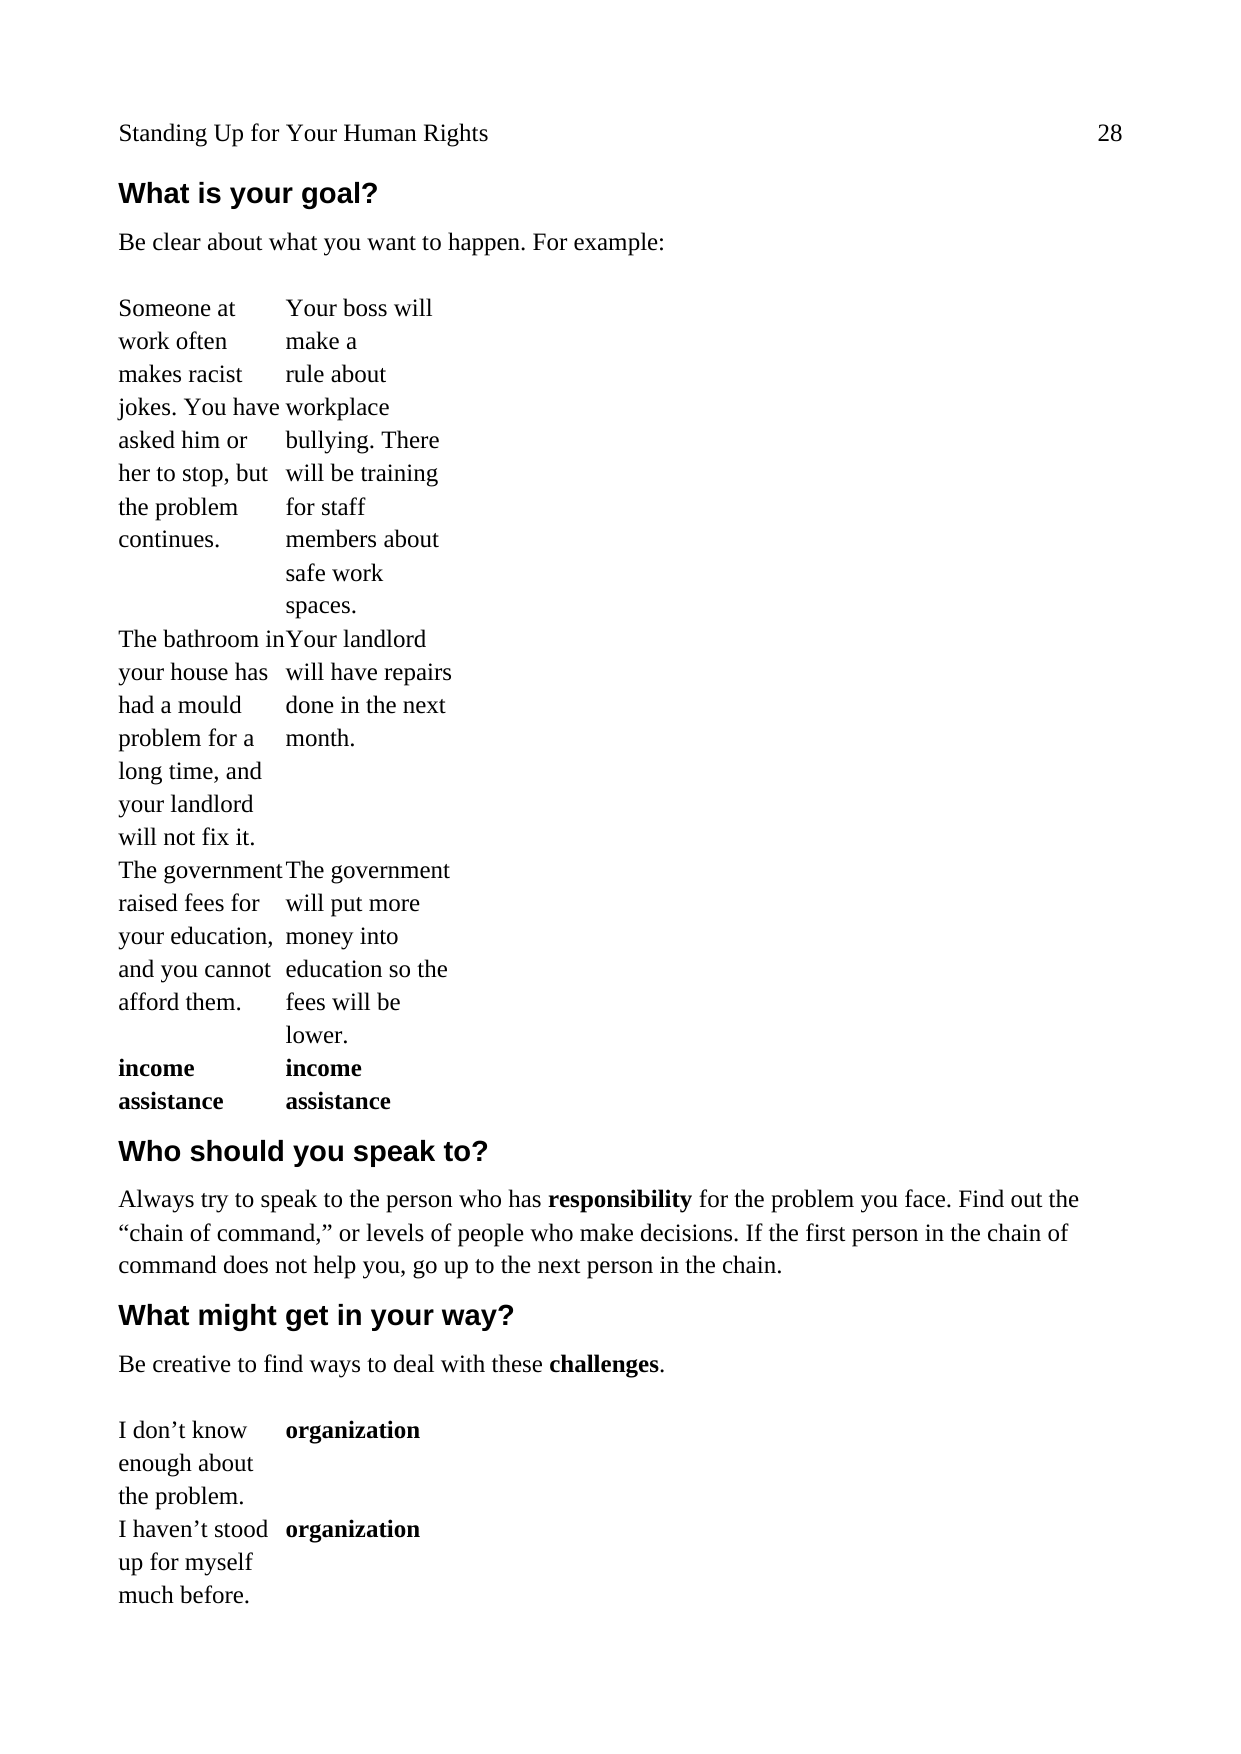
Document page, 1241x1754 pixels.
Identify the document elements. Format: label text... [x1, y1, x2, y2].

table_cell The bathroom in your house has had a mould problem for a long time, and your landlord will not fix it. [118, 176, 285, 308]
table_cell The government raised fees for your education, and you cannot afford them. [118, 309, 285, 507]
text Always try to speak to the person who has responsibility for the problem you face. Find out the “chain of command,” or levels of people who make decisions. If the first person in the chain of command does not help you, go up to the next person in the chain. [118, 606, 1122, 700]
text Be creative to find ways to deal with these challenges. [118, 738, 1122, 766]
table_cell The government will put more money into education so the fees will be lower. [285, 309, 453, 507]
table_cell Your landlord will have repairs done in the next month. [285, 176, 453, 308]
table_cell Find an organization that tries to solve problems like yours. See if it has someone who can help you learn more. [285, 804, 453, 903]
table_cell I haven’t stood up for myself much before. [118, 903, 285, 1002]
table_cell Fixing this problem will take more reading and writing skills than I have right now. [118, 1101, 285, 1332]
table_cell Think about what matters to you most. What do you need to do to stay true to the things you believe in? How can you do this in a way you can be proud of? [285, 1332, 453, 1625]
table_header Challenge [118, 771, 285, 804]
table_cell I worry that people will judge me. [118, 1332, 285, 1625]
table_cell I don’t know enough about the problem. [118, 804, 285, 903]
table_cell English is my second language. [118, 1002, 285, 1101]
subtitle What might get in your way? [118, 705, 1122, 733]
table_header Solution [285, 771, 453, 804]
table_cell Find a friend, a family member, or someone from an organization who will help you with your writing or go with you to meetings. [285, 903, 453, 1002]
table_cell You receive income assistance, and the money is not enough to meet your basic needs, like food and housing. [118, 507, 285, 573]
subtitle Who should you speak to? [118, 573, 1122, 601]
table_cell The government will give more money to people on income assistance. [285, 507, 453, 573]
